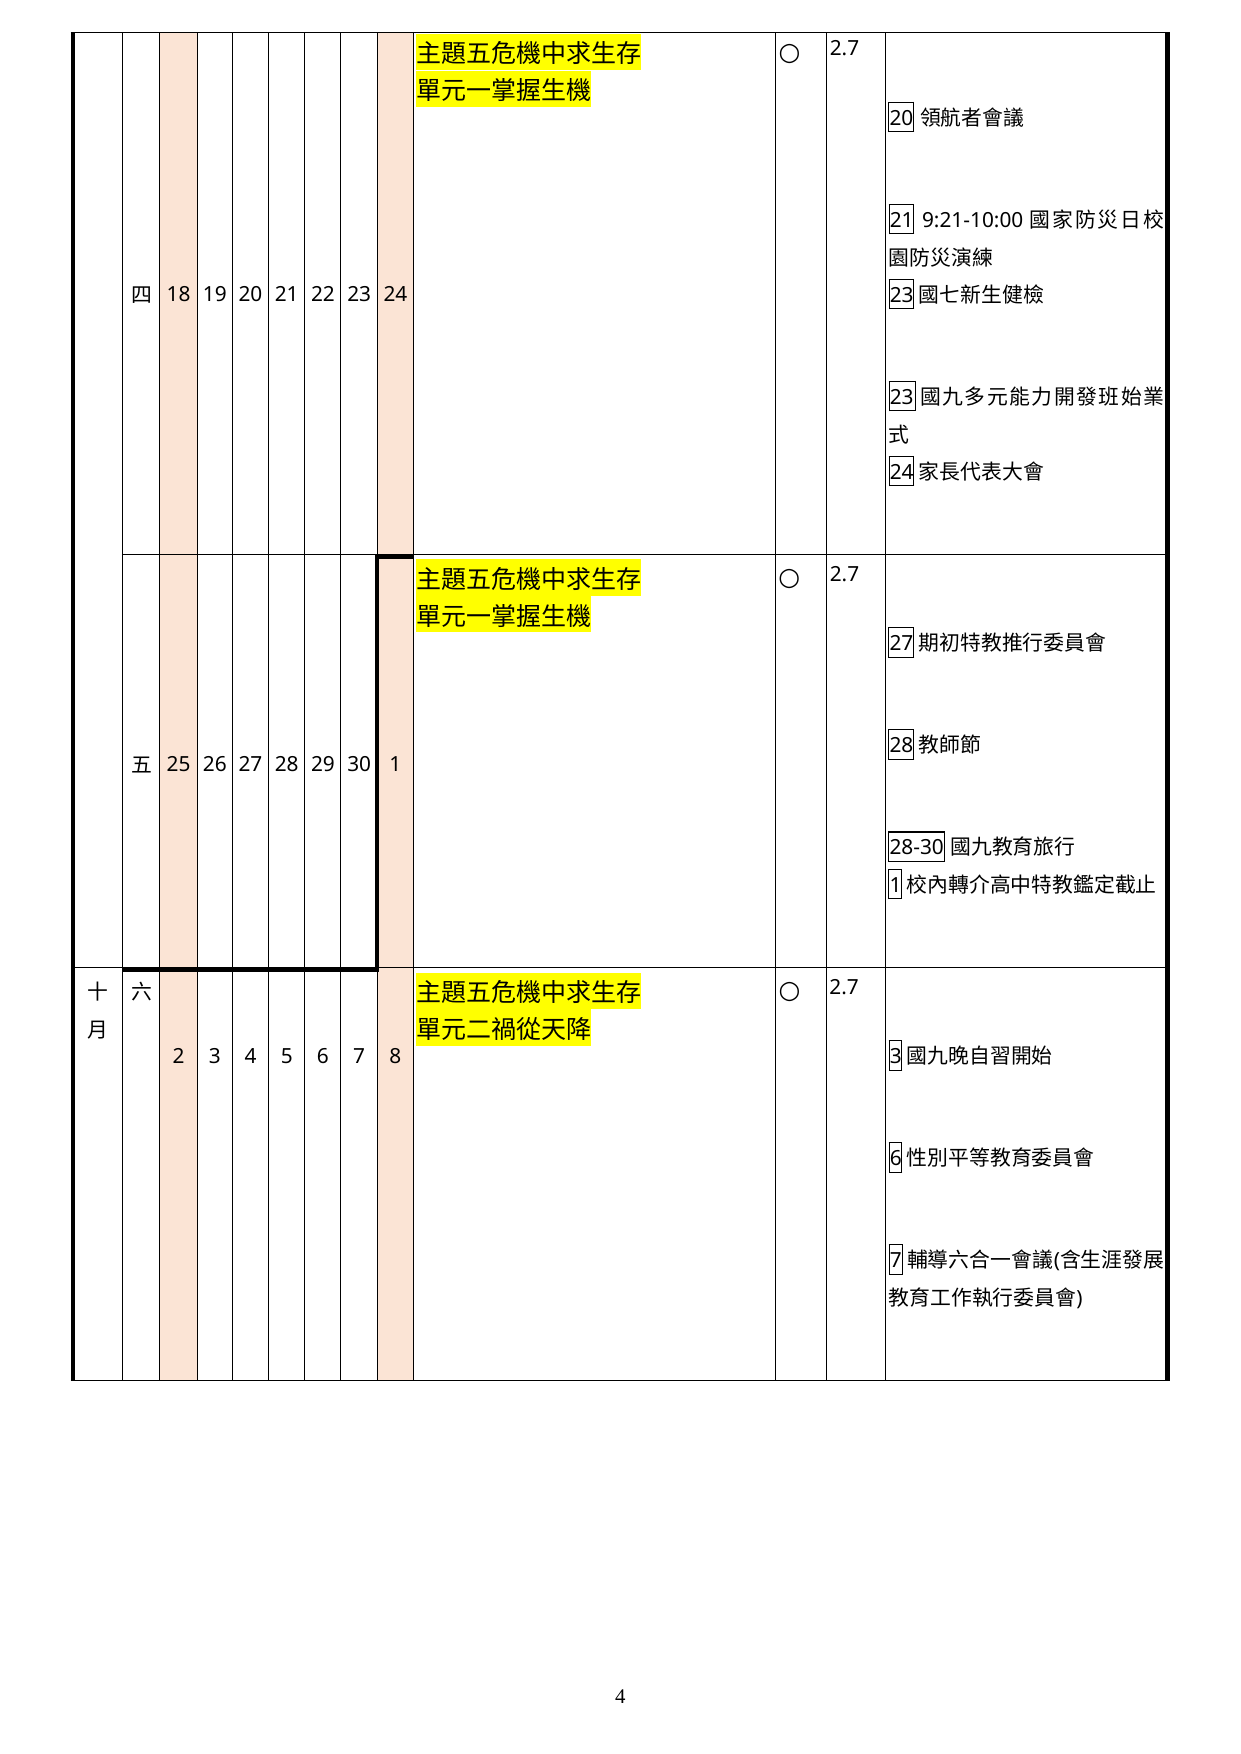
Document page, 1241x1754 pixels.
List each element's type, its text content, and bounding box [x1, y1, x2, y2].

table_cell ○ [776, 555, 826, 967]
table_cell 5 [269, 972, 304, 1380]
table_cell 27 [233, 555, 268, 967]
table_cell 24 [378, 33, 413, 554]
table_cell 22 [305, 33, 340, 554]
table_cell 28 [269, 555, 304, 967]
table_cell 23 [341, 33, 377, 554]
table_cell 4 [233, 972, 268, 1380]
table_cell 25 [160, 555, 197, 967]
table_cell 五 [123, 555, 159, 967]
table_cell 2.7 [827, 555, 885, 967]
table_cell 26 [198, 555, 232, 967]
table_cell 20 領航者會議 21 9:21-10:00國家防災日校園防災演練 23國七新生健檢 23國九多元能力開發班始業式 24家長代表大會 [886, 33, 1165, 554]
table_cell ○ [776, 33, 826, 554]
table_cell 3國九晚自習開始 6性別平等教育委員會 7輔導六合一會議(含生涯發展教育工作執行委員會) [886, 968, 1165, 1380]
table_cell 8 [378, 968, 413, 1380]
table_cell 2.7 [827, 968, 885, 1380]
table_cell 19 [198, 33, 232, 554]
table_cell 1 [379, 559, 413, 967]
table_cell [75, 33, 122, 967]
table_cell 29 [305, 555, 340, 967]
table_cell ○ [776, 968, 826, 1380]
table_cell 6 [305, 972, 340, 1380]
table_cell 四 [123, 33, 159, 554]
table_cell 20 [233, 33, 268, 554]
table_cell 3 [198, 972, 232, 1380]
table_cell 21 [269, 33, 304, 554]
table_cell 主題五危機中求生存 單元二禍從天降 [414, 968, 775, 1380]
table_cell 主題五危機中求生存 單元一掌握生機 [414, 33, 775, 554]
table_cell 30 [341, 555, 375, 967]
table_cell 27期初特教推行委員會 28教師節 28-30 國九教育旅行 1校內轉介高中特教鑑定截止 [886, 555, 1165, 967]
table_cell 2.7 [827, 33, 885, 554]
table_cell 十 月 [75, 968, 122, 1380]
table_cell 18 [160, 33, 197, 554]
table_cell 7 [341, 972, 377, 1380]
table_cell 主題五危機中求生存 單元一掌握生機 [414, 555, 775, 967]
table_cell 六 [123, 972, 159, 1380]
table_cell 2 [160, 972, 197, 1380]
